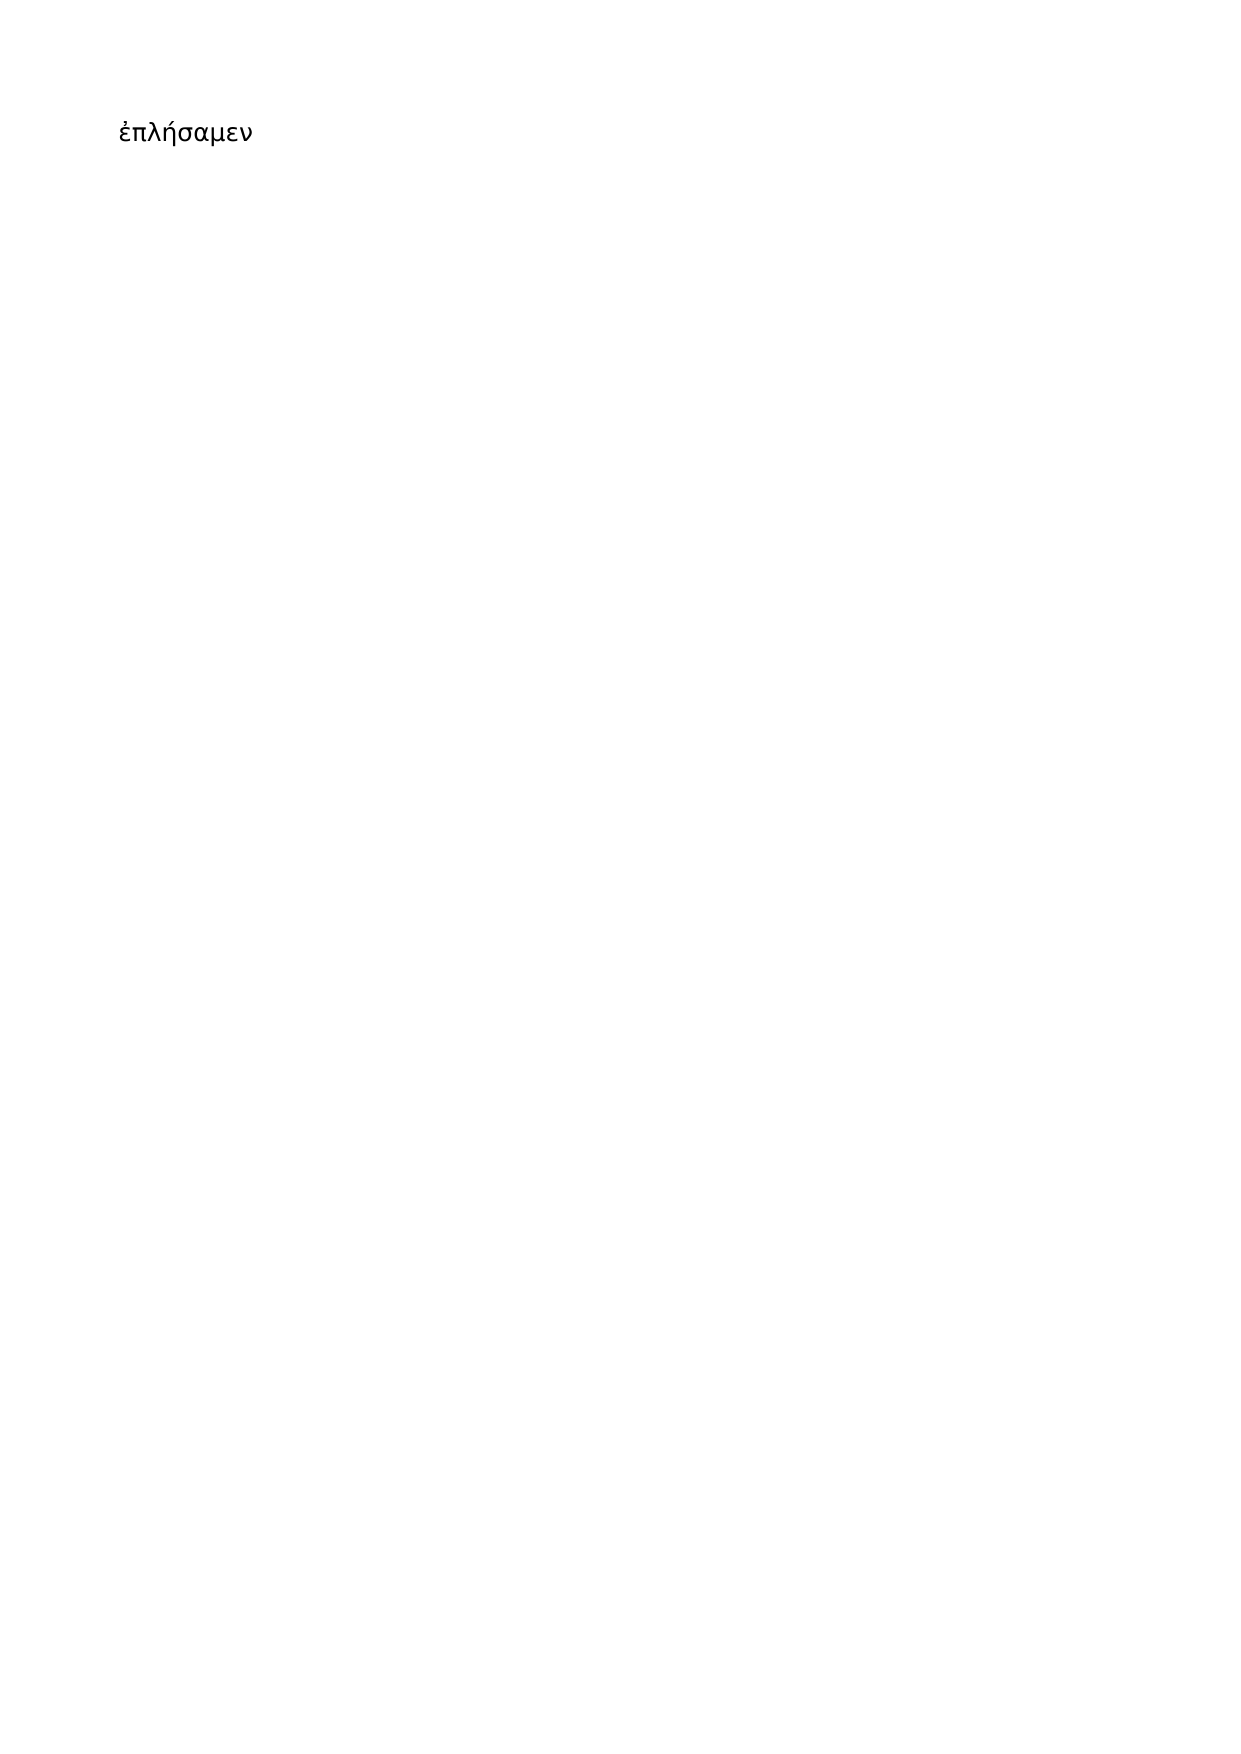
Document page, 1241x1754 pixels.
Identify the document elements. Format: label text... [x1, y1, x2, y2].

text ἐπλήσαμεν [118, 118, 1122, 147]
